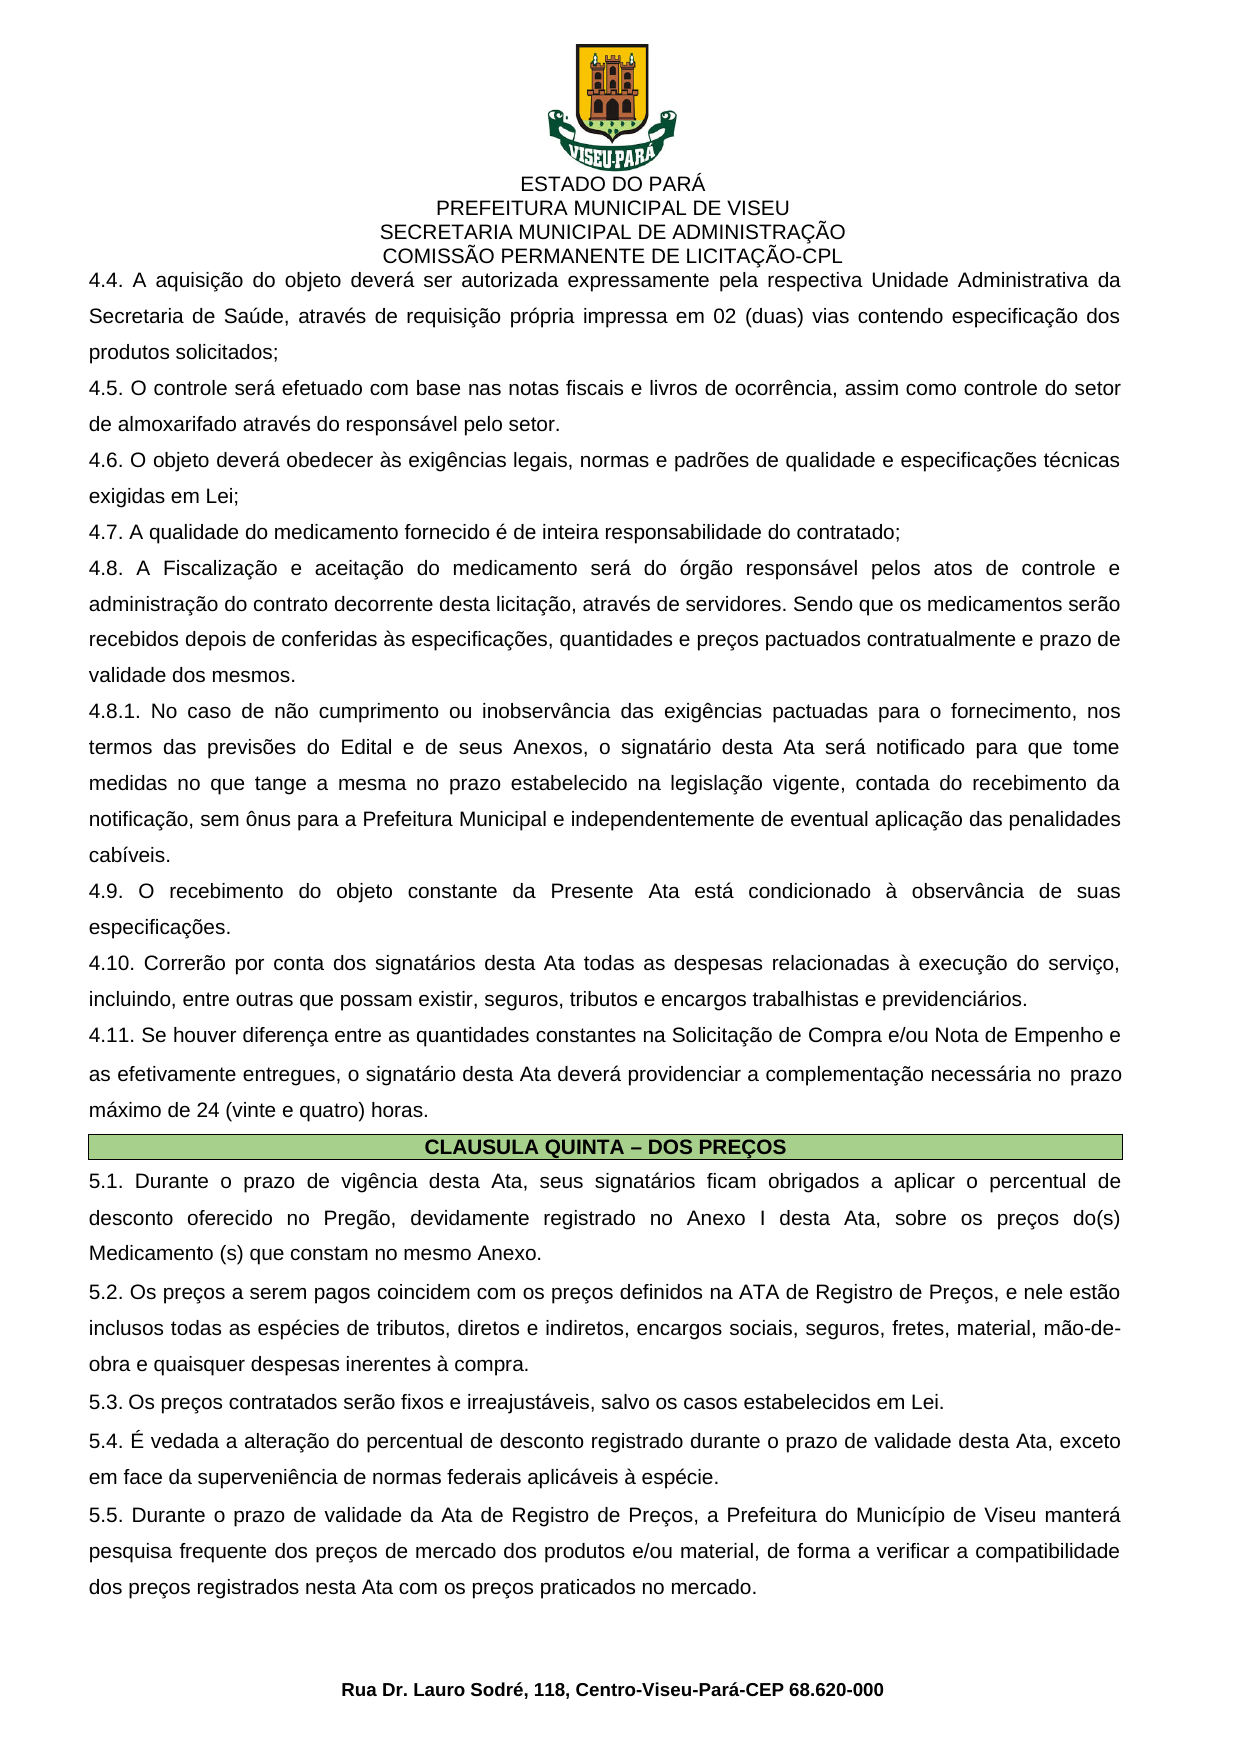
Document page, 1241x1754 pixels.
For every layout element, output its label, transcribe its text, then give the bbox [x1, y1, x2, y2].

text 4.9. O recebimento do objeto constante da Presente Ata está condicionado à observância de suas especificações. [89, 879, 1122, 939]
text 4.4. A aquisição do objeto deverá ser autorizada expressamente pela respectiva Unidade Administrativa da Secretaria de Saúde, através de requisição própria impressa em 02 (duas) vias contendo especificação dos produtos solicitados; [89, 268, 1122, 364]
text 5.4. É vedada a alteração do percentual de desconto registrado durante o prazo de validade desta Ata, exceto em face da superveniência de normas federais aplicáveis à espécie. [89, 1429, 1122, 1489]
text 5.5. Durante o prazo de validade da Ata de Registro de Preços, a Prefeitura do Município de Viseu manterá pesquisa frequente dos preços de mercado dos produtos e/ou material, de forma a verificar a compatibilidade dos preços registrados nesta Ata com os preços praticados no mercado. [89, 1503, 1122, 1599]
text 4.8. A Fiscalização e aceitação do medicamento será do órgão responsável pelos atos de controle e administração do contrato decorrente desta licitação, através de servidores. Sendo que os medicamentos serão recebidos depois de conferidas às especificações, quantidades e preços pactuados contratualmente e prazo de validade dos mesmos. [89, 555, 1122, 687]
text 5.2. Os preços a serem pagos coincidem com os preços definidos na ATA de Registro de Preços, e nele estão inclusos todas as espécies de tributos, diretos e indiretos, encargos sociais, seguros, fretes, material, mão-de-obra e quaisquer despesas inerentes à compra. [89, 1279, 1122, 1375]
text 5.3. Os preços contratados serão fixos e irreajustáveis, salvo os casos estabelecidos em Lei. [89, 1390, 1122, 1414]
text 5.1. Durante o prazo de vigência desta Ata, seus signatários ficam obrigados a aplicar o percentual de desconto oferecido no Pregão, devidamente registrado no Anexo I desta Ata, sobre os preços do(s) Medicamento (s) que constam no mesmo Anexo. [89, 1169, 1122, 1265]
text 4.7. A qualidade do medicamento fornecido é de inteira responsabilidade do contratado; [89, 519, 1122, 543]
picture [547, 44, 678, 172]
text 4.11. Se houver diferença entre as quantidades constantes na Solicitação de Compra e/ou Nota de Empenho e as efetivamente entregues, o signatário desta Ata deverá providenciar a complementação necessária no prazo máximo de 24 (vinte e quatro) horas. [89, 1023, 1122, 1122]
text CLAUSULA QUINTA – DOS PREÇOS [89, 1135, 1122, 1159]
text 4.10. Correrão por conta dos signatários desta Ata todas as despesas relacionadas à execução do serviço, incluindo, entre outras que possam existir, seguros, tributos e encargos trabalhistas e previdenciários. [89, 951, 1122, 1011]
text 4.5. O controle será efetuado com base nas notas fiscais e livros de ocorrência, assim como controle do setor de almoxarifado através do responsável pelo setor. [89, 376, 1122, 436]
text 4.6. O objeto deverá obedecer às exigências legais, normas e padrões de qualidade e especificações técnicas exigidas em Lei; [89, 448, 1122, 507]
text 4.8.1. No caso de não cumprimento ou inobservância das exigências pactuadas para o fornecimento, nos termos das previsões do Edital e de seus Anexos, o signatário desta Ata será notificado para que tome medidas no que tange a mesma no prazo estabelecido na legislação vigente, contada do recebimento da notificação, sem ônus para a Prefeitura Municipal e independentemente de eventual aplicação das penalidades cabíveis. [89, 699, 1122, 867]
